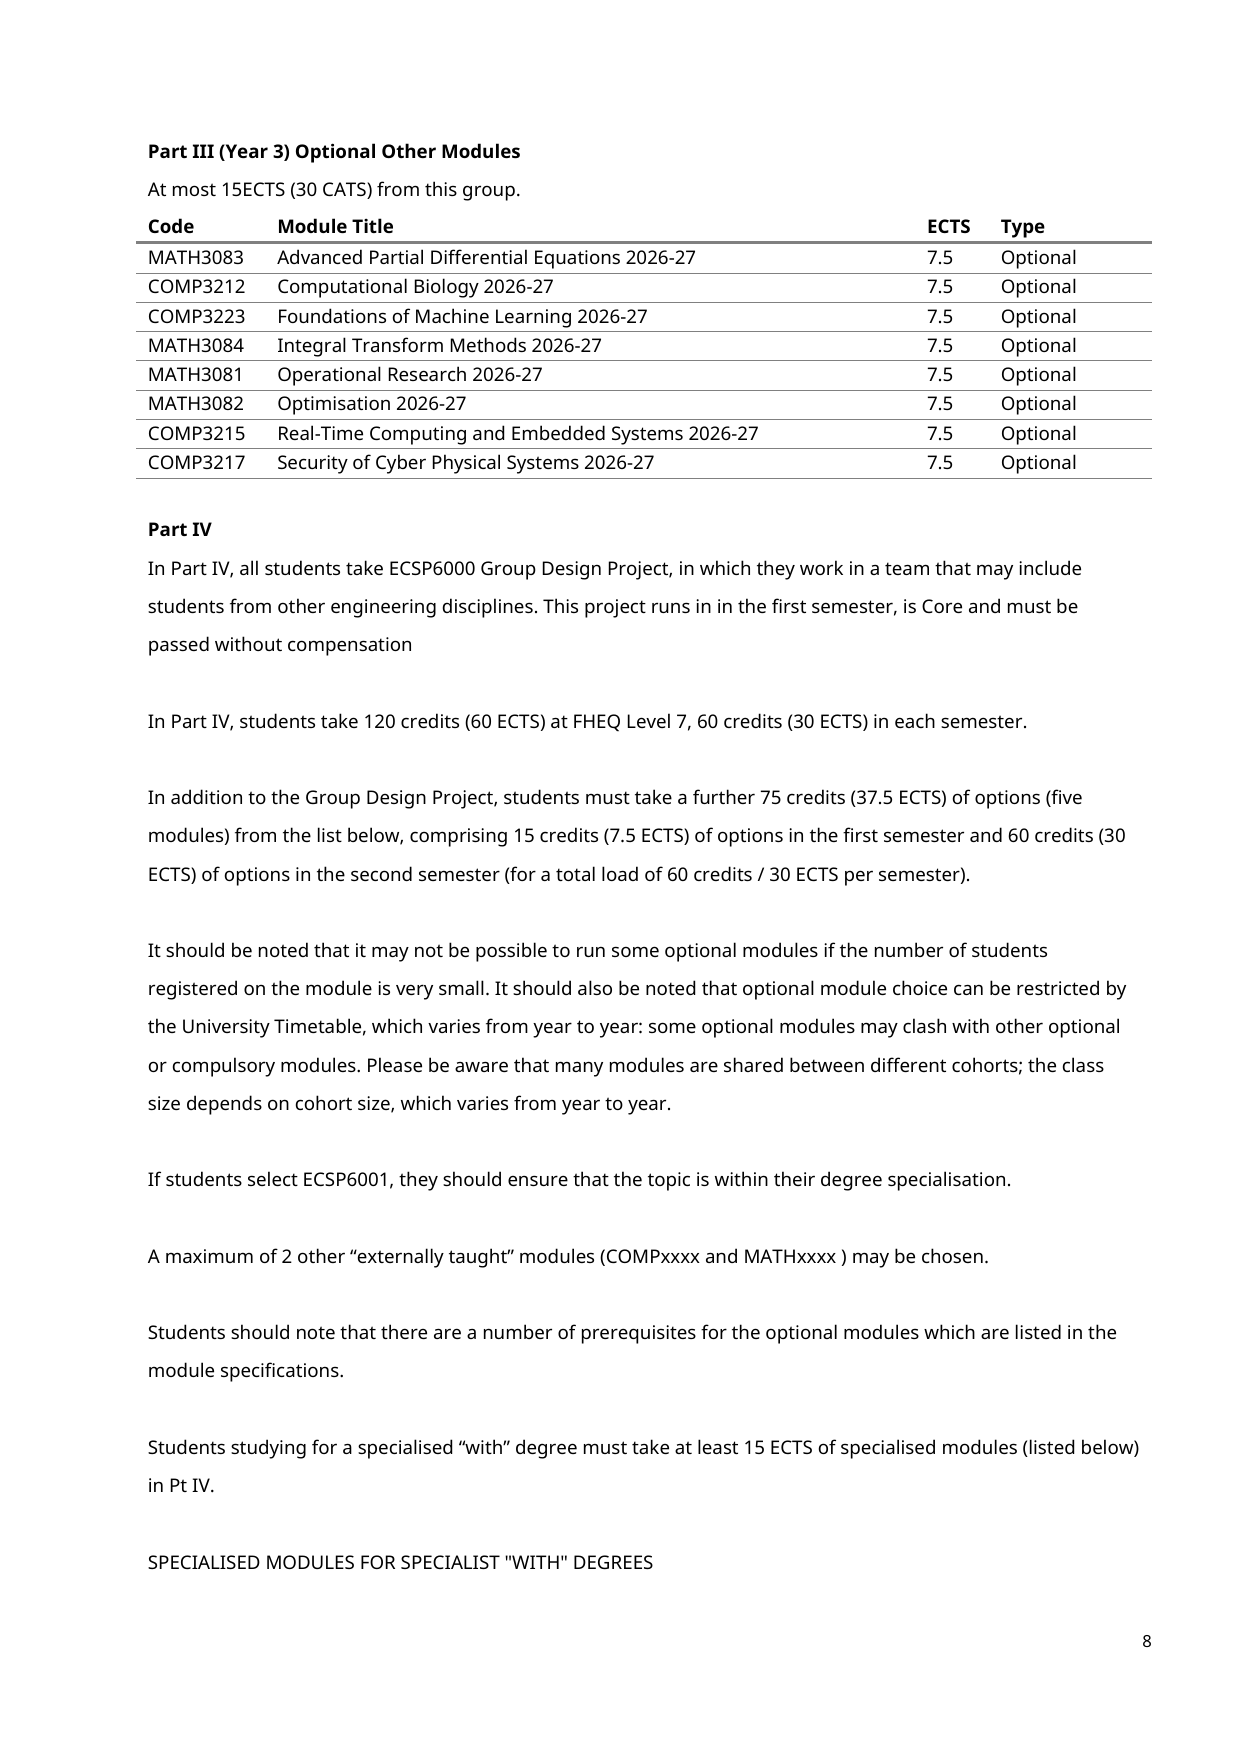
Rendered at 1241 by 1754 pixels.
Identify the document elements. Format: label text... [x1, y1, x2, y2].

table_cell Module Title [266, 213, 916, 241]
table_cell 7.5 [916, 244, 989, 273]
table_cell Operational Research 2026-27 [266, 361, 916, 390]
table_cell Code [136, 213, 266, 241]
table_cell 7.5 [916, 274, 989, 302]
table_cell MATH3083 [136, 244, 266, 273]
table_cell Part IV In Part IV, all students take ECSP6000 Group Design Project, in which they work in a team that may include students from other engineering disciplines. This project runs in in the first semester, is Core and must be passed without compensation In Part IV, students take 120 credits (60 ECTS) at FHEQ Level 7, 60 credits (30 ECTS) in each semester. In addition to the Group Design Project, students must take a further 75 credits (37.5 ECTS) of options (five modules) from the list below, comprising 15 credits (7.5 ECTS) of options in the first semester and 60 credits (30 ECTS) of options in the second semester (for a total load of 60 credits / 30 ECTS per semester). It should be noted that it may not be possible to run some optional modules if the number of students registered on the module is very small. It should also be noted that optional module choice can be restricted by the University Timetable, which varies from year to year: some optional modules may clash with other optional or compulsory modules. Please be aware that many modules are shared between different cohorts; the class size depends on cohort size, which varies from year to year. If students select ECSP6001, they should ensure that the topic is within their degree specialisation. A maximum of 2 other “externally taught” modules (COMPxxxx and MATHxxxx ) may be chosen. Students should note that there are a number of prerequisites for the optional modules which are listed in the module specifications. Students studying for a specialised “with” degree must take at least 15 ECTS of specialised modules (listed below) in Pt IV. SPECIALISED MODULES FOR SPECIALIST "WITH" DEGREES [136, 479, 1152, 1613]
table_cell 7.5 [916, 361, 989, 390]
table_cell MATH3082 [136, 391, 266, 419]
table_cell Optional [989, 449, 1152, 477]
table_cell 7.5 [916, 332, 989, 360]
table_cell Optional [989, 303, 1152, 331]
table_cell COMP3223 [136, 303, 266, 331]
table_cell 7.5 [916, 420, 989, 448]
table_cell MATH3084 [136, 332, 266, 360]
table_cell Security of Cyber Physical Systems 2026-27 [266, 449, 916, 477]
table_cell Optional [989, 274, 1152, 302]
table_cell MATH3081 [136, 361, 266, 390]
table_cell Type [989, 213, 1152, 241]
table_cell COMP3215 [136, 420, 266, 448]
table_cell Optional [989, 332, 1152, 360]
table_cell Integral Transform Methods 2026-27 [266, 332, 916, 360]
table_cell COMP3212 [136, 274, 266, 302]
table_cell Computational Biology 2026-27 [266, 274, 916, 302]
table_cell Part III (Year 3) Optional Other Modules At most 15ECTS (30 CATS) from this group. [136, 99, 1152, 213]
table_cell Real-Time Computing and Embedded Systems 2026-27 [266, 420, 916, 448]
table_cell Optional [989, 420, 1152, 448]
table_cell COMP3217 [136, 449, 266, 477]
table_cell Optional [989, 391, 1152, 419]
table_cell 7.5 [916, 303, 989, 331]
table_cell Optimisation 2026-27 [266, 391, 916, 419]
table_cell 7.5 [916, 391, 989, 419]
table_cell Foundations of Machine Learning 2026-27 [266, 303, 916, 331]
table_cell 7.5 [916, 449, 989, 477]
table_cell Optional [989, 361, 1152, 390]
table_cell Advanced Partial Differential Equations 2026-27 [266, 244, 916, 273]
table_cell ECTS [916, 213, 989, 241]
table_cell Optional [989, 244, 1152, 273]
